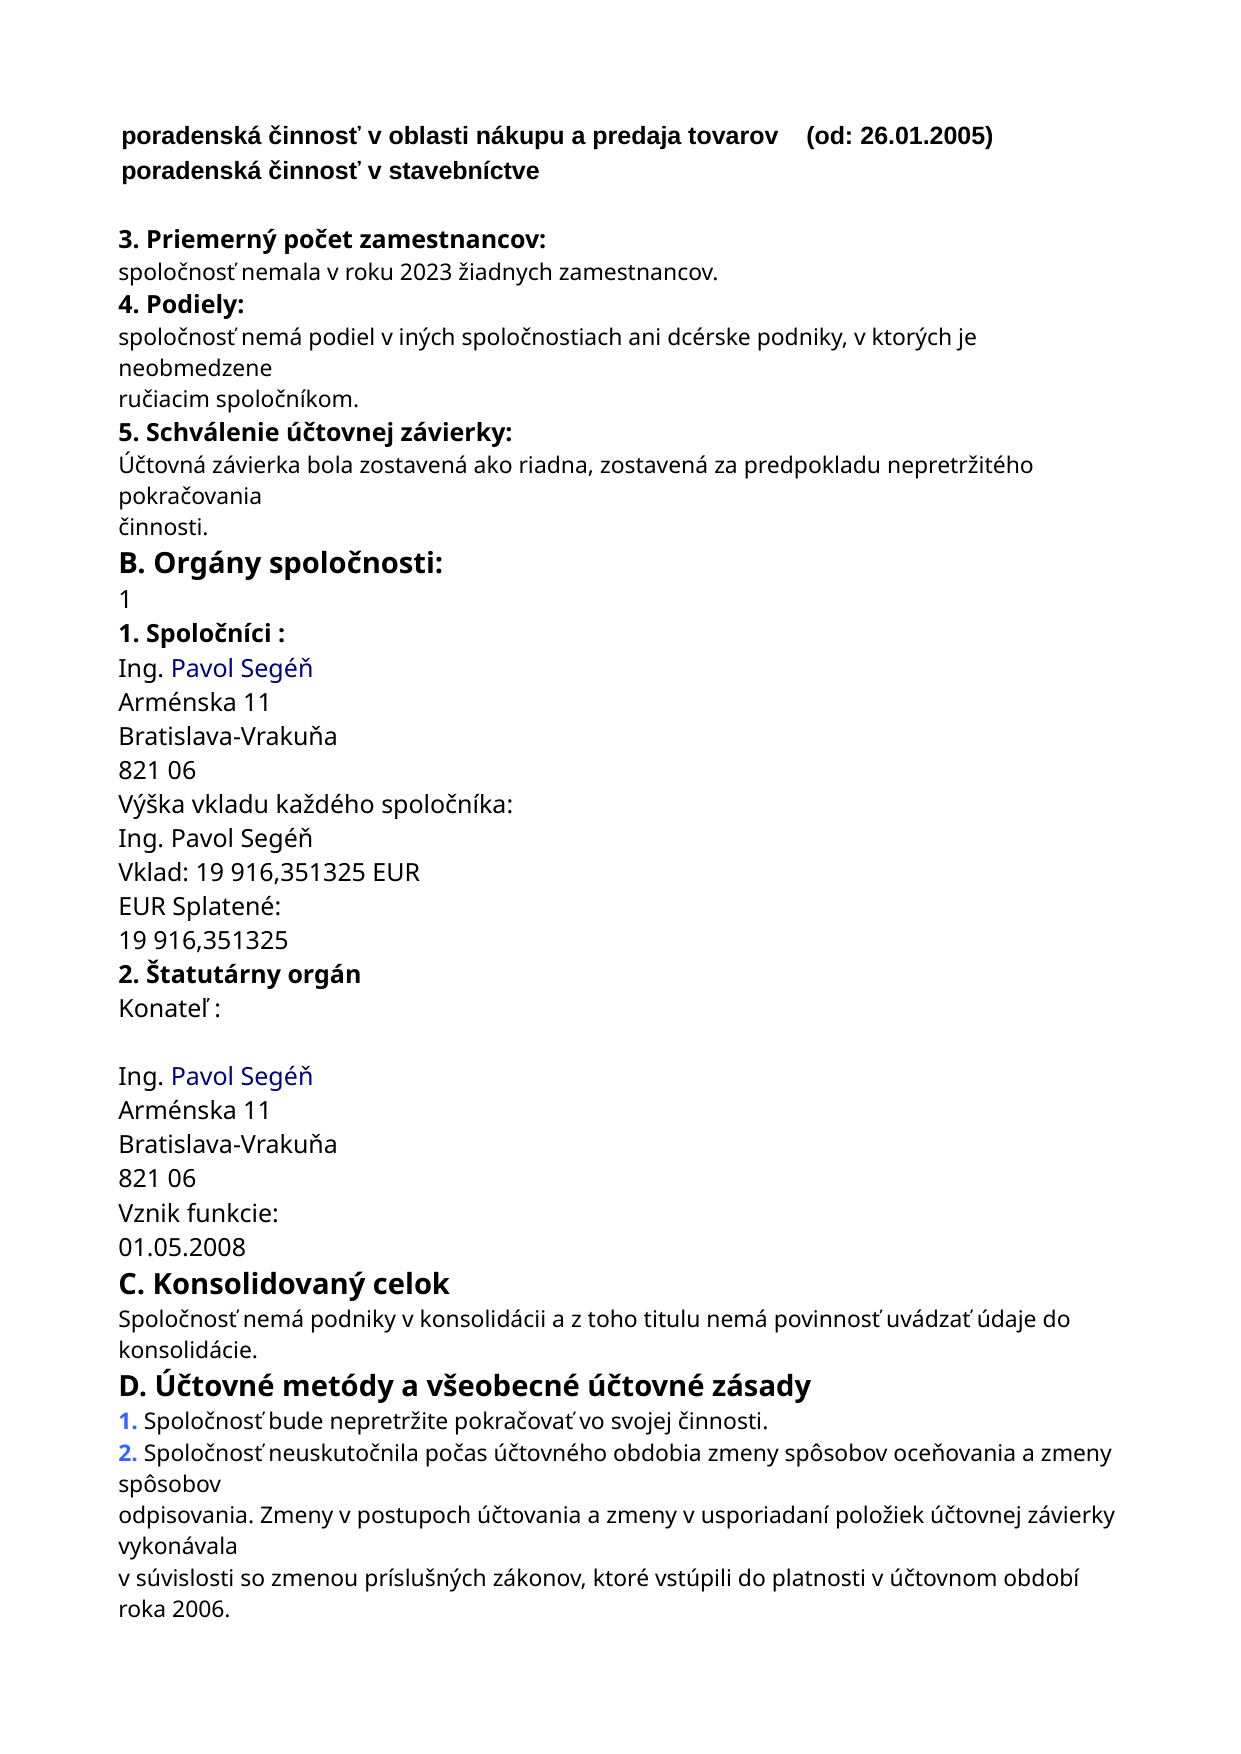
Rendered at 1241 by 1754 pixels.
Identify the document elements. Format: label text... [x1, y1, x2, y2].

text Konateľ : [118, 991, 1122, 1025]
text 5. Schválenie účtovnej závierky: [118, 414, 1122, 449]
text 1. Spoločnosť bude nepretržite pokračovať vo svojej činnosti. [118, 1405, 1122, 1436]
text 2. Štatutárny orgán [118, 957, 1122, 991]
text Arménska 11 [118, 684, 1122, 718]
text 19 916,351325 [118, 923, 1122, 957]
text 821 06 [118, 752, 1122, 786]
text Vznik funkcie: [118, 1195, 1122, 1229]
text EUR Splatené: [118, 889, 1122, 923]
text 4. Podiely: [118, 287, 1122, 321]
table_header (od: 26.01.2005) [791, 118, 1122, 153]
text Ing. Pavol Segéň [118, 821, 1122, 854]
text odpisovania. Zmeny v postupoch účtovania a zmeny v usporiadaní položiek účtovnej závierky vykonávala [118, 1499, 1122, 1561]
text Účtovná závierka bola zostavená ako riadna, zostavená za predpokladu nepretržitého pokračovania [118, 449, 1122, 511]
text spoločnosť nemá podiel v iných spoločnostiach ani dcérske podniky, v ktorých je neobmedzene [118, 321, 1122, 383]
text Vklad: 19 916,351325 EUR [118, 854, 1122, 889]
text činnosti. [118, 511, 1122, 542]
text Výška vkladu každého spoločníka: [118, 786, 1122, 821]
text 2. Spoločnosť neuskutočnila počas účtovného obdobia zmeny spôsobov oceňovania a zmeny spôsobov [118, 1436, 1122, 1499]
text Arménska 11 [118, 1093, 1122, 1127]
text 1. Spoločníci : [118, 616, 1122, 650]
text C. Konsolidovaný celok [118, 1263, 1122, 1303]
text v súvislosti so zmenou príslušných zákonov, ktoré vstúpili do platnosti v účtovnom období roka 2006. [118, 1561, 1122, 1624]
text 821 06 [118, 1161, 1122, 1195]
text B. Orgány spoločnosti: [118, 542, 1122, 582]
table_header poradenská činnosť v oblasti nákupu a predaja tovarov [118, 118, 791, 153]
text Bratislava-Vrakuňa [118, 1127, 1122, 1161]
text ručiacim spoločníkom. [118, 383, 1122, 414]
text Spoločnosť nemá podniky v konsolidácii a z toho titulu nemá povinnosť uvádzať údaje do [118, 1303, 1122, 1334]
text Ing. Pavol Segéň [118, 650, 1122, 684]
text 3. Priemerný počet zamestnancov: [118, 221, 1122, 256]
text D. Účtovné metódy a všeobecné účtovné zásady [118, 1366, 1122, 1405]
text spoločnosť nemala v roku 2023 žiadnych zamestnancov. [118, 256, 1122, 287]
text konsolidácie. [118, 1334, 1122, 1366]
text 01.05.2008 [118, 1229, 1122, 1263]
table_header poradenská činnosť v stavebníctve [118, 153, 1122, 187]
text Bratislava-Vrakuňa [118, 718, 1122, 752]
text Ing. Pavol Segéň [118, 1059, 1122, 1093]
text 1 [118, 582, 1122, 616]
